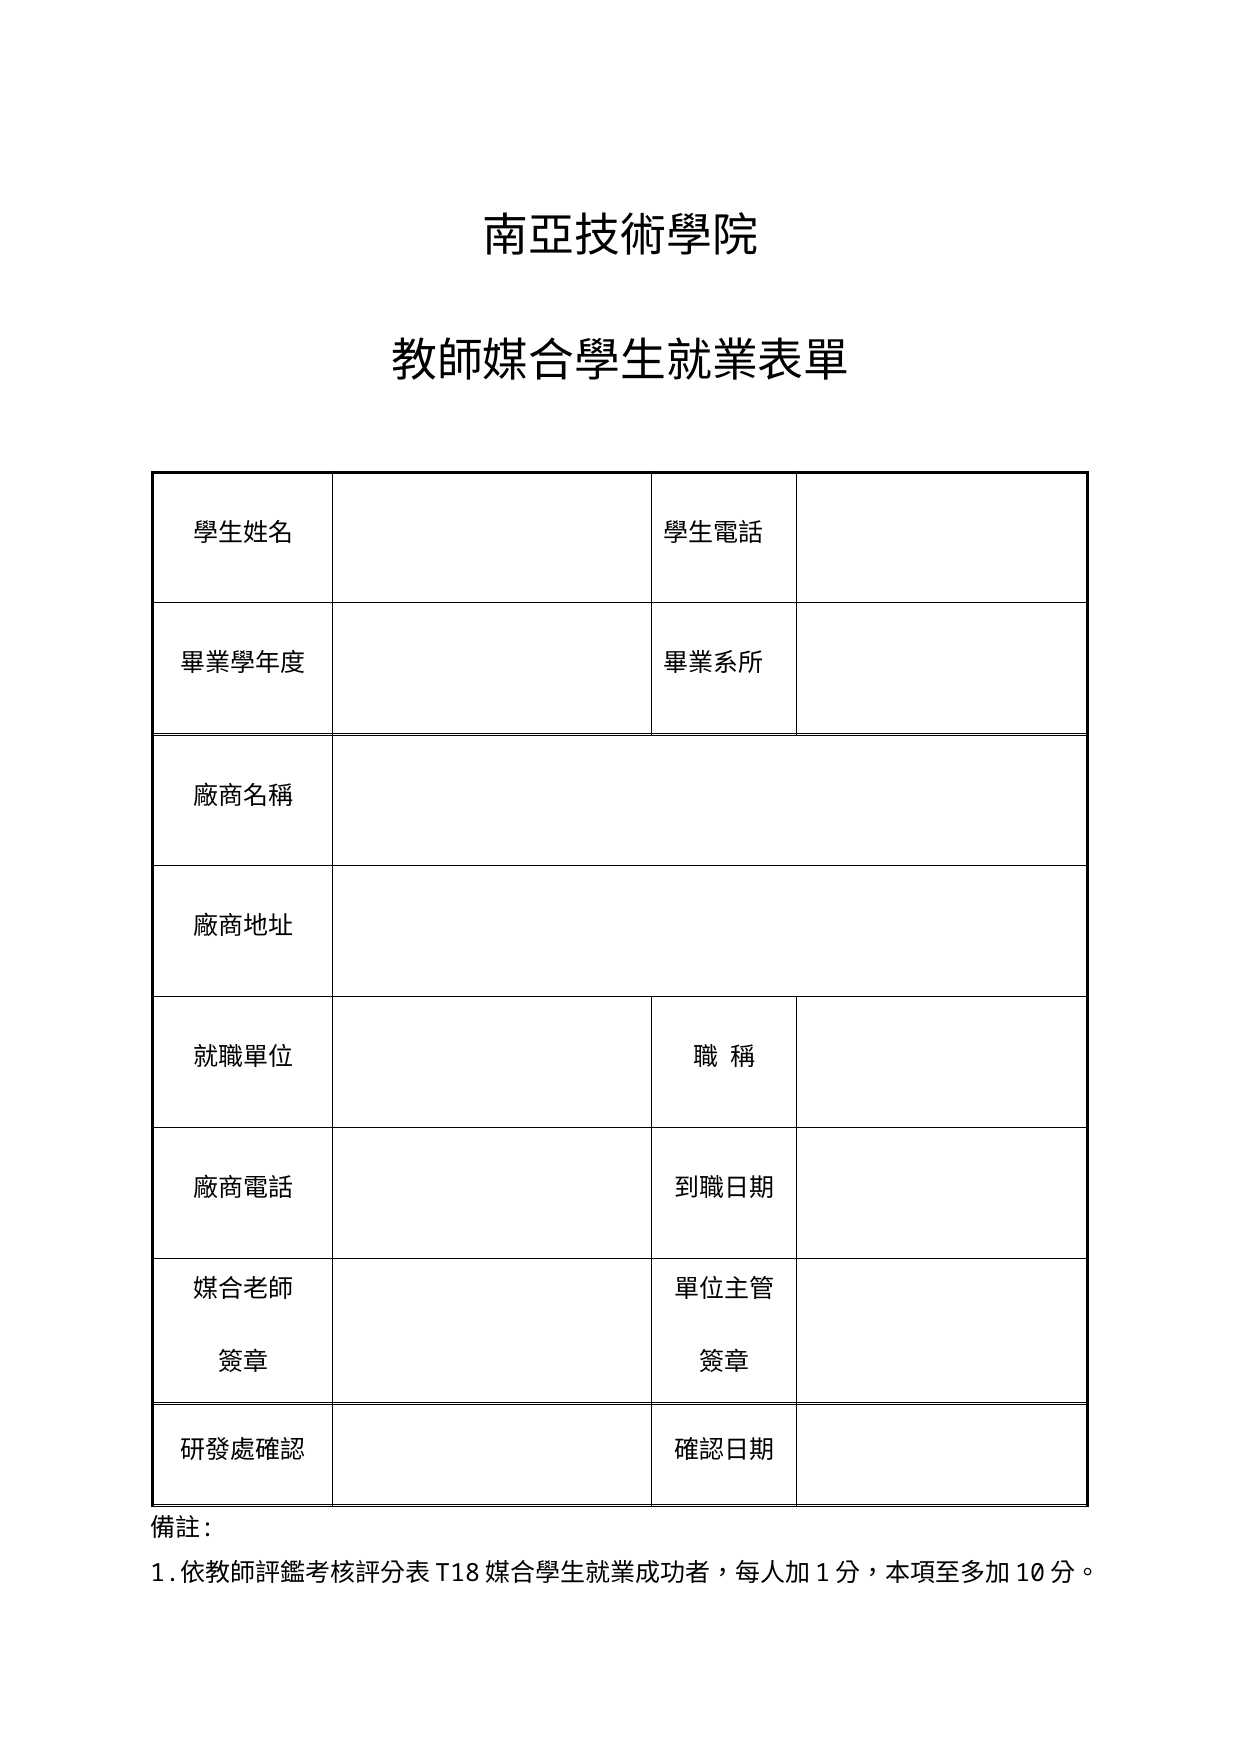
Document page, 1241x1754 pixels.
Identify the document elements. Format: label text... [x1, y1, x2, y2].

table_cell 職 稱 [652, 997, 796, 1127]
table_cell [333, 1405, 651, 1504]
table_cell [333, 603, 651, 733]
table_cell [797, 1259, 1086, 1402]
table_header 學生姓名 [154, 474, 332, 602]
text 備註: [150, 1507, 1090, 1543]
table_cell [333, 1259, 651, 1402]
table_cell 畢業系所 [652, 603, 796, 733]
table_cell 研發處確認 [154, 1405, 332, 1504]
table_cell [333, 866, 1086, 996]
table_cell 單位主管 簽章 [652, 1259, 796, 1402]
table_cell 廠商電話 [154, 1128, 332, 1258]
table_cell [333, 997, 651, 1127]
text 南亞技術學院 [150, 158, 1090, 283]
table_cell 確認日期 [652, 1405, 796, 1504]
table_cell 就職單位 [154, 997, 332, 1127]
table_cell [797, 1128, 1086, 1258]
table_cell 媒合老師 簽章 [154, 1259, 332, 1402]
table_cell 畢業學年度 [154, 603, 332, 733]
table_cell [797, 603, 1086, 733]
table_header [333, 474, 651, 602]
text 教師媒合學生就業表單 [150, 283, 1090, 408]
text 1.依教師評鑑考核評分表T18媒合學生就業成功者，每人加1分，本項至多加10分。 [150, 1552, 1090, 1589]
table_cell 廠商名稱 [154, 736, 332, 864]
table_cell 到職日期 [652, 1128, 796, 1258]
table_cell [797, 997, 1086, 1127]
table_cell [333, 1128, 651, 1258]
table_cell 廠商地址 [154, 866, 332, 996]
table_cell [797, 1405, 1086, 1504]
table_header [797, 474, 1086, 602]
table_header 學生電話 [652, 474, 796, 602]
table_cell [333, 736, 1086, 864]
